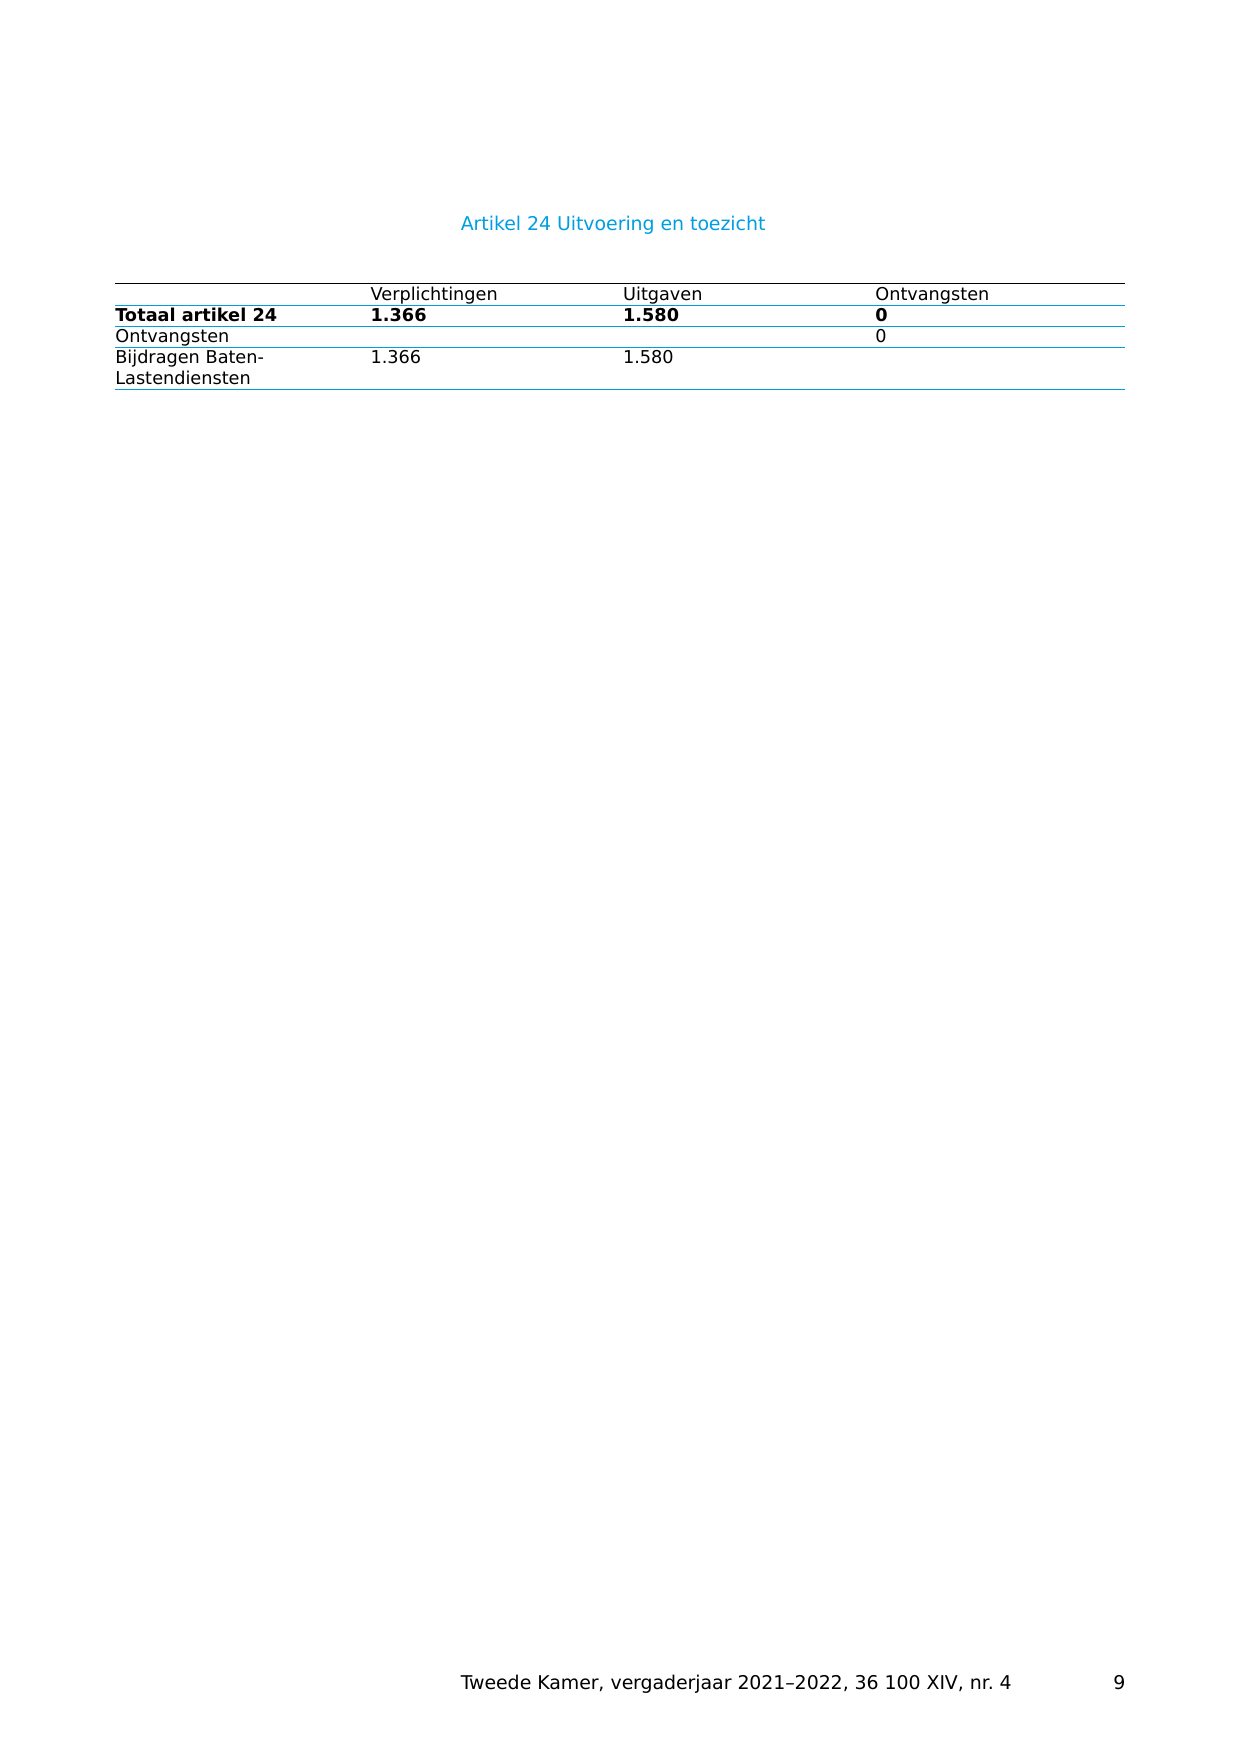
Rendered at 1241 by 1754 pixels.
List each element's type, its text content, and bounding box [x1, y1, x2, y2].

table_cell Bijdragen Baten-Lastendiensten [115, 348, 367, 388]
title Artikel 24 Uitvoering en toezicht [461, 213, 1125, 235]
table_cell [872, 348, 1125, 388]
table_header Slotverschillen Artikel 24 per instrument (Bedragen x € 1 mln). [115, 258, 1125, 283]
table_cell Ontvangsten [115, 327, 367, 347]
table_cell 1.366 [368, 306, 620, 326]
table_cell 1.580 [620, 306, 872, 326]
table_cell [115, 284, 367, 304]
table_cell Ontvangsten [872, 284, 1125, 304]
table_cell 0 [872, 306, 1125, 326]
table_cell [368, 327, 620, 347]
table_cell 1.366 [368, 348, 620, 388]
table_cell [620, 327, 872, 347]
table_cell Uitgaven [620, 284, 872, 304]
table_cell 0 [872, 327, 1125, 347]
table_cell Verplichtingen [368, 284, 620, 304]
table_cell Totaal artikel 24 [115, 306, 367, 326]
table_cell 1.580 [620, 348, 872, 388]
